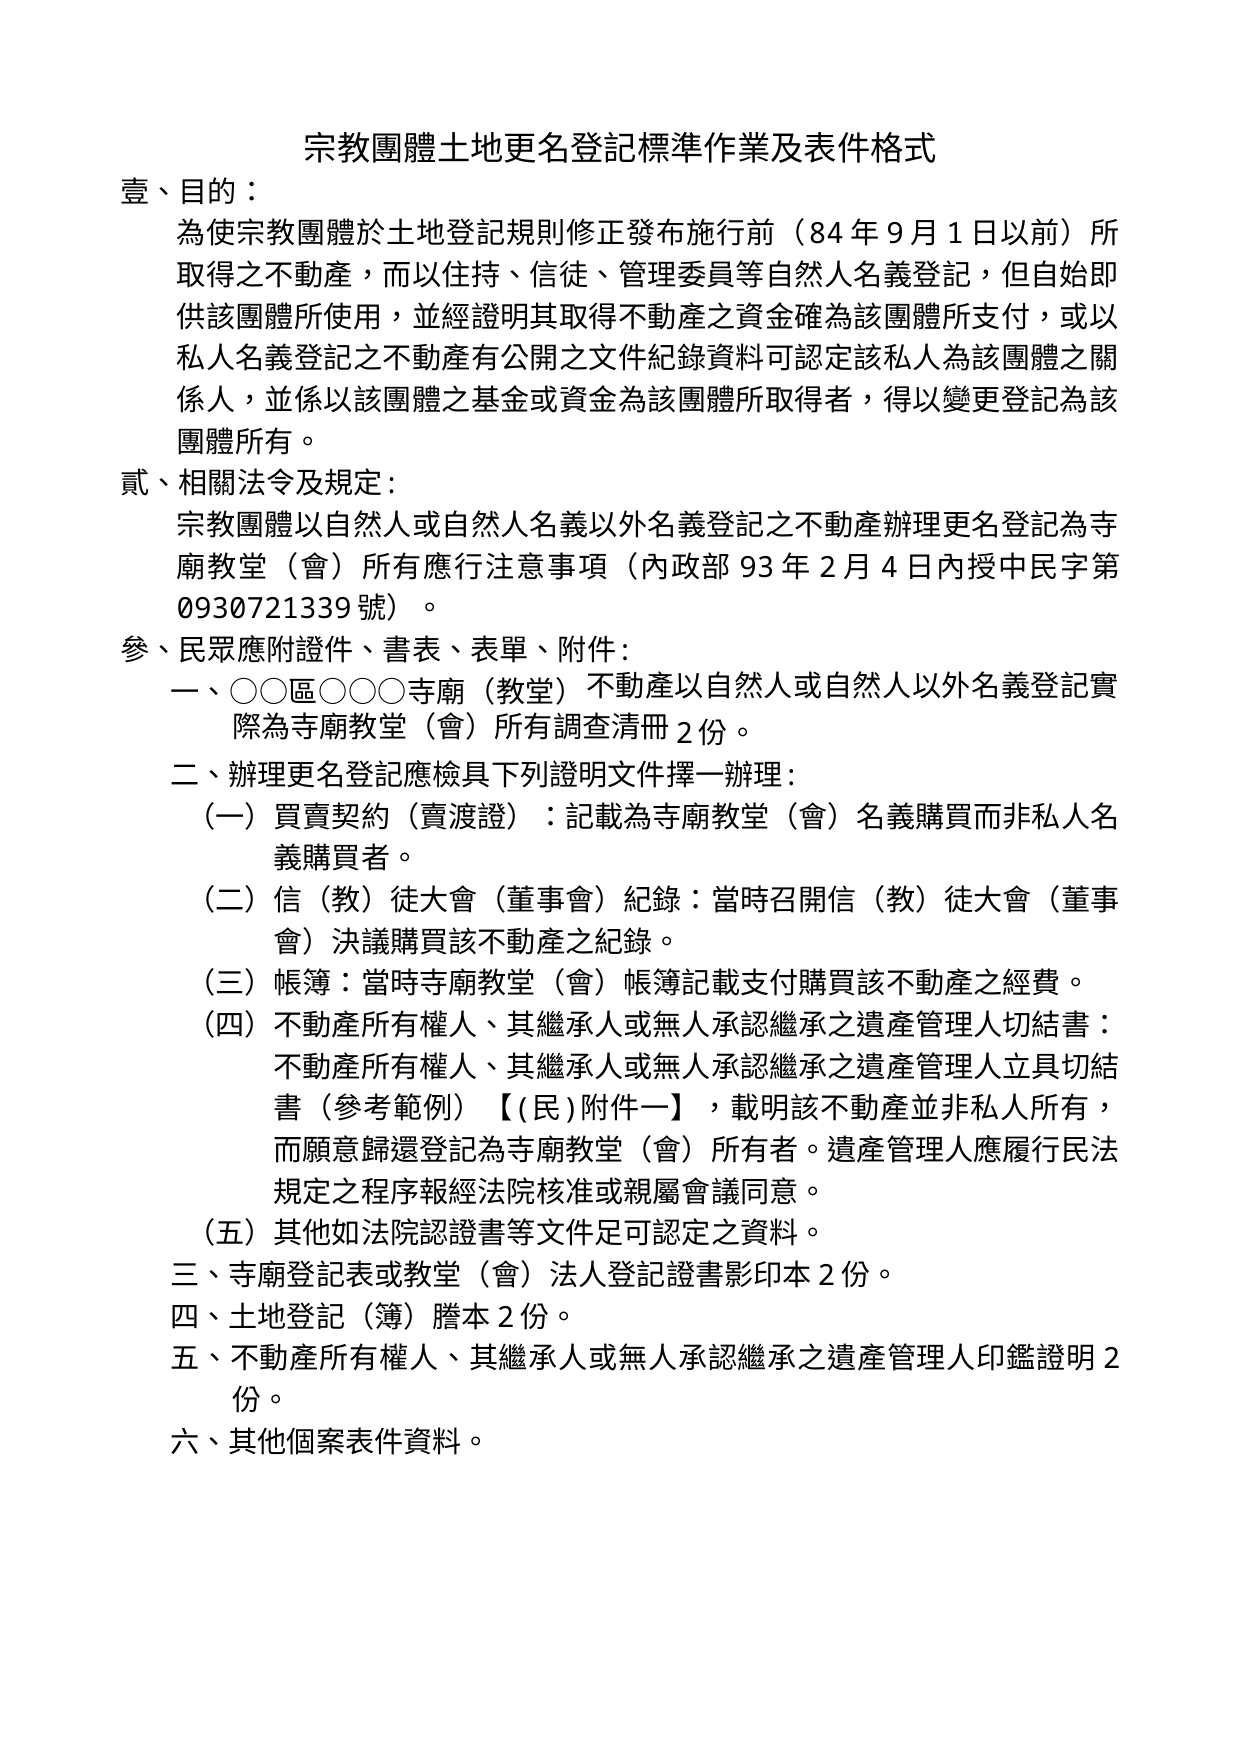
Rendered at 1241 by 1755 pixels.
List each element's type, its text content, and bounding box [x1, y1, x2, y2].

text 貳、相關法令及規定: [120, 460, 1120, 502]
text 一、○○區○○○寺廟（教堂）不動產以自然人或自然人以外名義登記實際為寺廟教堂（會）所有調查清冊2份。 [170, 669, 1120, 752]
text 二、辦理更名登記應檢具下列證明文件擇一辦理: [120, 752, 1120, 794]
text （二）信（教）徒大會（董事會）紀錄：當時召開信（教）徒大會（董事會）決議購買該不動產之紀錄。 [186, 877, 1120, 960]
text （五）其他如法院認證書等文件足可認定之資料。 [186, 1210, 1120, 1252]
text 宗教團體以自然人或自然人名義以外名義登記之不動產辦理更名登記為寺廟教堂（會）所有應行注意事項（內政部93年2月4日內授中民字第0930721339號）。 [176, 502, 1120, 627]
text 三、寺廟登記表或教堂（會）法人登記證書影印本2份。 [120, 1252, 1120, 1294]
text 五、不動產所有權人、其繼承人或無人承認繼承之遺產管理人印鑑證明2份。 [170, 1335, 1120, 1419]
text 宗教團體土地更名登記標準作業及表件格式 [120, 127, 1120, 169]
text 壹、目的： [120, 169, 1120, 210]
text 六、其他個案表件資料。 [120, 1419, 1120, 1460]
text 四、土地登記（簿）謄本2份。 [120, 1294, 1120, 1335]
text 為使宗教團體於土地登記規則修正發布施行前（84年9月1日以前）所取得之不動產，而以住持、信徒、管理委員等自然人名義登記，但自始即供該團體所使用，並經證明其取得不動產之資金確為該團體所支付，或以私人名義登記之不動產有公開之文件紀錄資料可認定該私人為該團體之關係人，並係以該團體之基金或資金為該團體所取得者，得以變更登記為該團體所有。 [176, 210, 1120, 460]
text （一）買賣契約（賣渡證）：記載為寺廟教堂（會）名義購買而非私人名義購買者。 [186, 794, 1120, 877]
text （三）帳簿：當時寺廟教堂（會）帳簿記載支付購買該不動產之經費。 [186, 960, 1120, 1002]
text （四）不動產所有權人、其繼承人或無人承認繼承之遺產管理人切結書：不動產所有權人、其繼承人或無人承認繼承之遺產管理人立具切結書（參考範例）【(民)附件一】，載明該不動產並非私人所有，而願意歸還登記為寺廟教堂（會）所有者。遺產管理人應履行民法規定之程序報經法院核准或親屬會議同意。 [186, 1002, 1120, 1210]
text 參、民眾應附證件、書表、表單、附件: [120, 627, 1120, 669]
